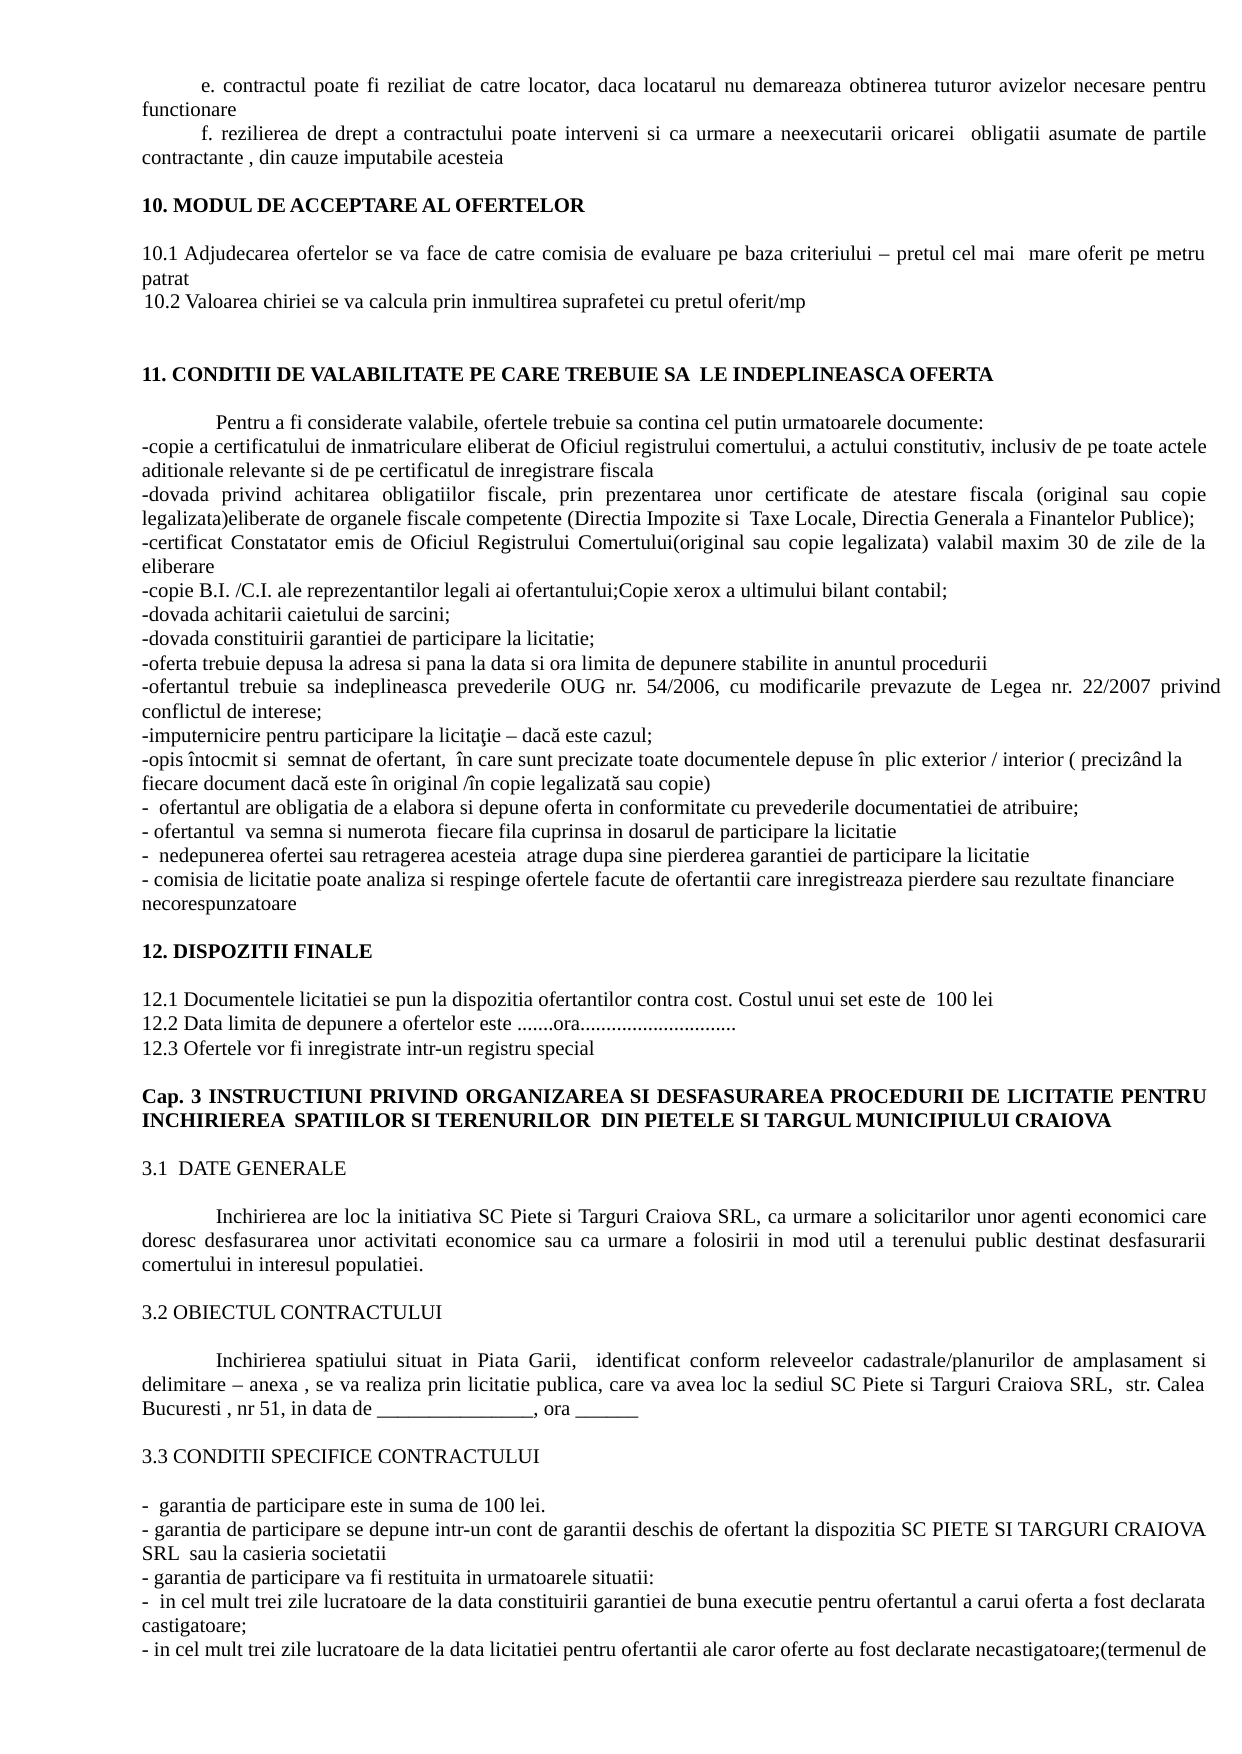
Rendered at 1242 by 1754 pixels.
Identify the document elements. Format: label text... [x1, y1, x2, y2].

text - garantia de participare este in suma de 100 lei. [142, 1493, 1208, 1517]
text Inchirierea spatiului situat in Piata Garii, identificat conform releveelor cadastrale/planurilor de amplasament si delimitare – anexa , se va realiza prin licitatie publica, care va avea loc la sediul SC Piete si Targuri Craiova SRL, str. Calea Bucuresti , nr 51, in data de _______________, ora ______ [142, 1348, 1208, 1420]
text e. contractul poate fi reziliat de catre locator, daca locatarul nu demareaza obtinerea tuturor avizelor necesare pentru functionare [142, 73, 1208, 121]
text -certificat Constatator emis de Oficiul Registrului Comertului(original sau copie legalizata) valabil maxim 30 de zile de la eliberare [142, 530, 1208, 578]
text - comisia de licitatie poate analiza si respinge ofertele facute de ofertantii care inregistreaza pierdere sau rezultate financiare [142, 867, 1208, 891]
text -dovada achitarii caietului de sarcini; [142, 602, 1208, 626]
text 11. CONDITII DE VALABILITATE PE CARE TREBUIE SA LE INDEPLINEASCA OFERTA [142, 362, 1208, 386]
text 3.3 CONDITII SPECIFICE CONTRACTULUI [142, 1444, 1208, 1468]
text 12. DISPOZITII FINALE [142, 939, 1208, 963]
text 3.1 DATE GENERALE [142, 1156, 1208, 1180]
text - in cel mult trei zile lucratoare de la data constituirii garantiei de buna executie pentru ofertantul a carui oferta a fost declarata castigatoare; [142, 1589, 1208, 1637]
text 12.3 Ofertele vor fi inregistrate intr-un registru special [142, 1035, 1208, 1059]
text Cap. 3 INSTRUCTIUNI PRIVIND ORGANIZAREA SI DESFASURAREA PROCEDURII DE LICITATIE PENTRU INCHIRIEREA SPATIILOR SI TERENURILOR DIN PIETELE SI TARGUL MUNICIPIULUI CRAIOVA [142, 1083, 1208, 1132]
text Pentru a fi considerate valabile, ofertele trebuie sa contina cel putin urmatoarele documente: [142, 410, 1208, 434]
text f. rezilierea de drept a contractului poate interveni si ca urmare a neexecutarii oricarei obligatii asumate de partile contractante , din cauze imputabile acesteia [142, 121, 1208, 169]
text Inchirierea are loc la initiativa SC Piete si Targuri Craiova SRL, ca urmare a solicitarilor unor agenti economici care doresc desfasurarea unor activitati economice sau ca urmare a folosirii in mod util a terenului public destinat desfasurarii comertului in interesul populatiei. [142, 1204, 1208, 1276]
text - in cel mult trei zile lucratoare de la data licitatiei pentru ofertantii ale caror oferte au fost declarate necastigatoare;(termenul de [142, 1637, 1208, 1661]
text - ofertantul va semna si numerota fiecare fila cuprinsa in dosarul de participare la licitatie [142, 819, 1208, 843]
text -copie B.I. /C.I. ale reprezentantilor legali ai ofertantului;Copie xerox a ultimului bilant contabil; [142, 578, 1208, 602]
text -dovada constituirii garantiei de participare la licitatie; [142, 626, 1208, 650]
text - garantia de participare va fi restituita in urmatoarele situatii: [142, 1565, 1208, 1589]
text -imputernicire pentru participare la licitaţie – dacă este cazul; [142, 723, 1223, 747]
text 12.1 Documentele licitatiei se pun la dispozitia ofertantilor contra cost. Costul unui set este de 100 lei [142, 987, 1208, 1011]
text 12.2 Data limita de depunere a ofertelor este .......ora.............................. [142, 1011, 1208, 1035]
text - ofertantul are obligatia de a elabora si depune oferta in conformitate cu prevederile documentatiei de atribuire; [142, 795, 1208, 819]
text -oferta trebuie depusa la adresa si pana la data si ora limita de depunere stabilite in anuntul procedurii [142, 650, 1208, 674]
text 10.1 Adjudecarea ofertelor se va face de catre comisia de evaluare pe baza criteriului – pretul cel mai mare oferit pe metru patrat [142, 241, 1208, 289]
text -ofertantul trebuie sa indeplineasca prevederile OUG nr. 54/2006, cu modificarile prevazute de Legea nr. 22/2007 privind conflictul de interese; [142, 674, 1223, 723]
text -dovada privind achitarea obligatiilor fiscale, prin prezentarea unor certificate de atestare fiscala (original sau copie legalizata)eliberate de organele fiscale competente (Directia Impozite si Taxe Locale, Directia Generala a Finantelor Publice); [142, 482, 1208, 530]
text - garantia de participare se depune intr-un cont de garantii deschis de ofertant la dispozitia SC PIETE SI TARGURI CRAIOVA SRL sau la casieria societatii [142, 1517, 1208, 1565]
text 10. MODUL DE ACCEPTARE AL OFERTELOR [142, 193, 1208, 217]
text -opis întocmit si semnat de ofertant, în care sunt precizate toate documentele depuse în plic exterior / interior ( precizând la fiecare document dacă este în original /în copie legalizată sau copie) [142, 747, 1208, 795]
text 10.2 Valoarea chiriei se va calcula prin inmultirea suprafetei cu pretul oferit/mp [123, 289, 1208, 313]
text 3.2 OBIECTUL CONTRACTULUI [142, 1300, 1208, 1324]
text - nedepunerea ofertei sau retragerea acesteia atrage dupa sine pierderea garantiei de participare la licitatie [142, 843, 1208, 867]
text necorespunzatoare [142, 891, 1208, 915]
text -copie a certificatului de inmatriculare eliberat de Oficiul registrului comertului, a actului constitutiv, inclusiv de pe toate actele aditionale relevante si de pe certificatul de inregistrare fiscala [142, 434, 1208, 482]
